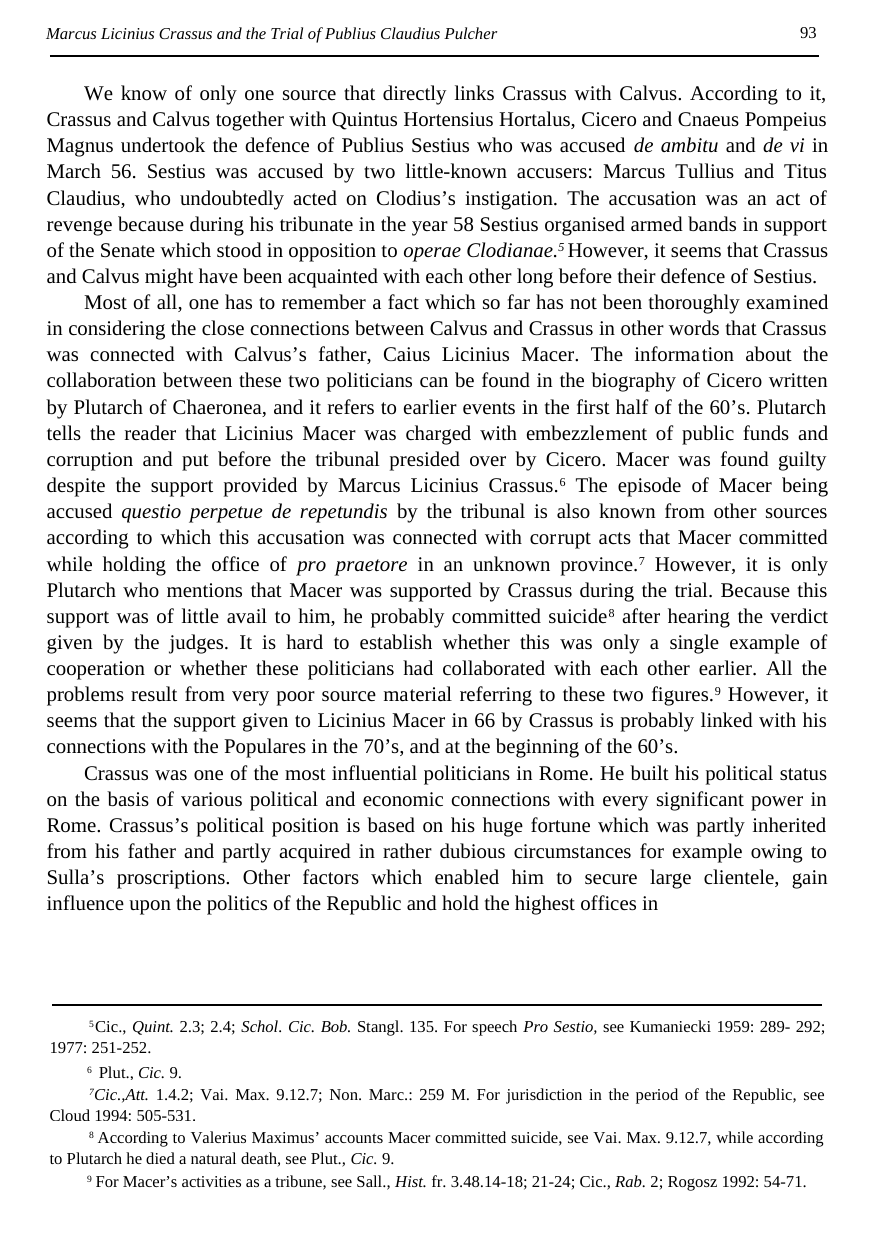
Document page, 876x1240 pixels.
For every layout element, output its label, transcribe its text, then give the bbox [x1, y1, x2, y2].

text We know of only one source that directly links Crassus with Calvus. According to it, Crassus and Calvus together with Quintus Hortensius Hortalus, Cicero and Cnaeus Pompeius Magnus undertook the defence of Publius Sestius who was accused de ambitu and de vi in March 56. Sestius was accused by two little-known accusers: Marcus Tullius and Titus Claudius, who undoubtedly acted on Clodius’s instigation. The accusation was an act of revenge because during his tribunate in the year 58 Sestius organised armed bands in support of the Senate which stood in opposition to operae Clodianae.5 However, it seems that Crassus and Calvus might have been acquainted with each other long before their defence of Sestius. [46, 81, 828, 288]
text 9 For Macer’s activities as a tribune, see Sall., Hist. fr. 3.48.14-18; 21-24; Cic., Rab. 2; Rogosz 1992: 54-71. [49, 1172, 825, 1191]
text Marcus Licinius Crassus and the Trial of Publius Claudius Pulcher [46, 24, 532, 43]
text 93 [800, 23, 822, 42]
text 7 Cic.,Att. 1.4.2; Vai. Max. 9.12.7; Non. Marc.: 259 M. For jurisdiction in the period of the Republic, see Cloud 1994: 505-531. [49, 1084, 825, 1121]
text 8 According to Valerius Maximus’ accounts Macer committed suicide, see Vai. Max. 9.12.7, while according to Plutarch he died a natural death, see Plut., Cic. 9. [49, 1128, 825, 1168]
text Most of all, one has to remember a fact which so far has not been thoroughly exam­ined in considering the close connections between Calvus and Crassus in other words that Crassus was connected with Calvus’s father, Caius Licinius Macer. The informa­tion about the collaboration between these two politicians can be found in the biography of Cicero written by Plutarch of Chaeronea, and it refers to earlier events in the first half of the 60’s. Plutarch tells the reader that Licinius Macer was charged with embezzle­ment of public funds and corruption and put before the tribunal presided over by Cicero. Macer was found guilty despite the support provided by Marcus Licinius Crassus.6 The episode of Macer being accused questio perpetue de repetundis by the tribunal is also known from other sources according to which this accusation was connected with cor­rupt acts that Macer committed while holding the office of pro praetore in an unknown province.7 However, it is only Plutarch who mentions that Macer was supported by Crassus during the trial. Because this support was of little avail to him, he probably committed suicide8 after hearing the verdict given by the judges. It is hard to establish whether this was only a single example of cooperation or whether these politicians had collaborated with each other earlier. All the problems result from very poor source ma­terial referring to these two figures.9 However, it seems that the support given to Licinius Macer in 66 by Crassus is probably linked with his connections with the Populares in the 70’s, and at the beginning of the 60’s. [46, 290, 828, 758]
text Crassus was one of the most influential politicians in Rome. He built his political status on the basis of various political and economic connections with every significant power in Rome. Crassus’s political position is based on his huge fortune which was partly inherited from his father and partly acquired in rather dubious circumstances for example owing to Sulla’s proscriptions. Other factors which enabled him to secure large clientele, gain influence upon the politics of the Republic and hold the highest offices in [46, 761, 828, 915]
text 6 Plut., Cic. 9. [49, 1063, 825, 1079]
text 5 Cic., Quint. 2.3; 2.4; Schol. Cic. Bob. Stangl. 135. For speech Pro Sestio, see Kumaniecki 1959: 289- 292; 1977: 251-252. [49, 1016, 825, 1057]
